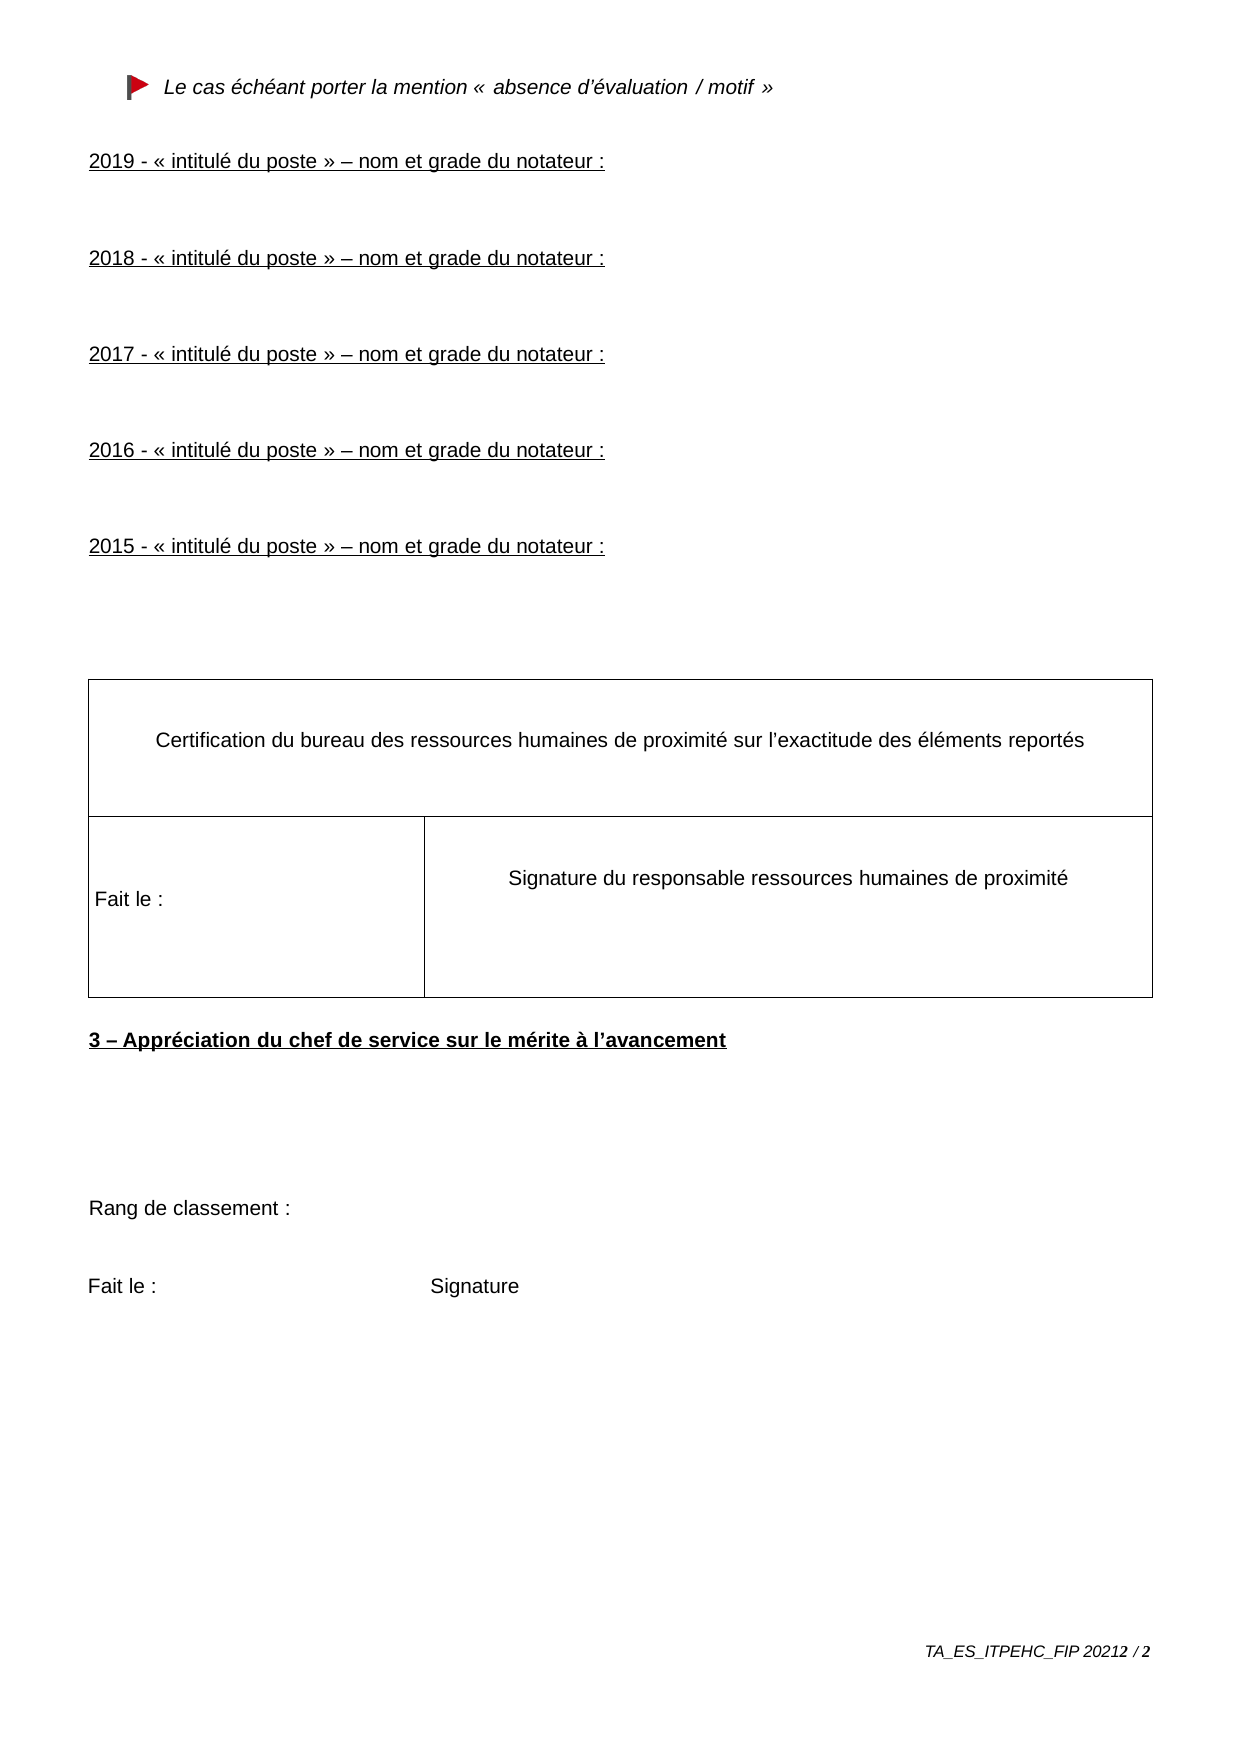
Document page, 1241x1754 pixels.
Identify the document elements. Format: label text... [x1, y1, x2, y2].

table_header Signature [425, 1268, 1151, 1315]
picture [127, 75, 149, 100]
text 2019 - « intitulé du poste » – nom et grade du notateur : [88, 149, 1152, 173]
text Rang de classement : [88, 1196, 1152, 1220]
text 2017 - « intitulé du poste » – nom et grade du notateur : [88, 342, 1152, 366]
subtitle 3 – Appréciation du chef de service sur le mérite à l’avancement [88, 1027, 1152, 1052]
table_cell Signature du responsable ressources humaines de proximité [425, 817, 1152, 997]
text 2016 - « intitulé du poste » – nom et grade du notateur : [88, 438, 1152, 462]
text 2015 - « intitulé du poste » – nom et grade du notateur : [88, 534, 1152, 558]
list Le cas échéant porter la mention « absence d’évaluation / motif » [126, 75, 1152, 101]
table_header Fait le : [89, 1268, 424, 1315]
text 2018 - « intitulé du poste » – nom et grade du notateur : [88, 245, 1152, 269]
table_header Certification du bureau des ressources humaines de proximité sur l’exactitude des éléments reportés [89, 680, 1152, 816]
table_cell Fait le : [89, 817, 424, 997]
